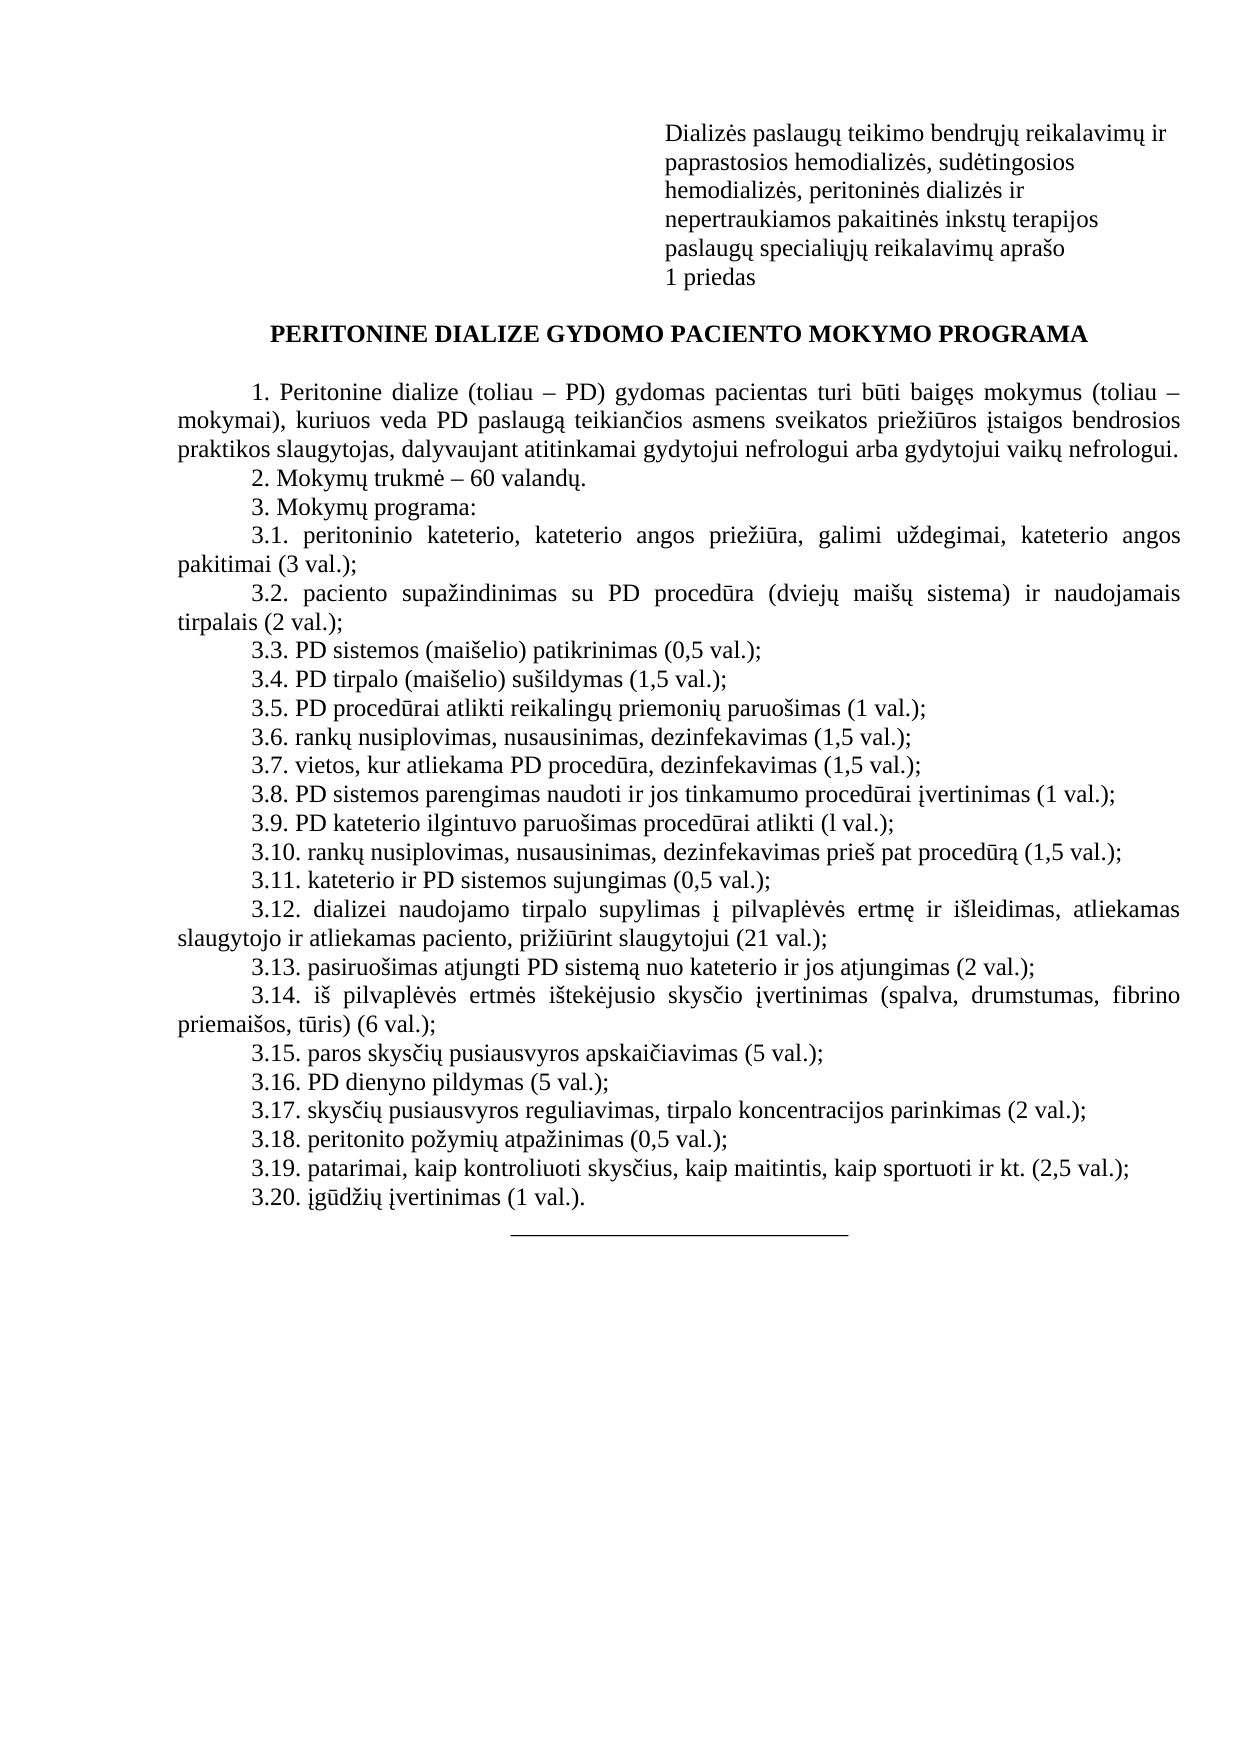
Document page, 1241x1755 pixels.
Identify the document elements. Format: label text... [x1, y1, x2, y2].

text 3.3. PD sistemos (maišelio) patikrinimas (0,5 val.); [177, 636, 1181, 664]
text 3. Mokymų programa: [177, 492, 1181, 521]
text PERITONINE DIALIZE GYDOMO PACIENTO MOKYMO PROGRAMA [177, 319, 1181, 348]
text 3.20. įgūdžių įvertinimas (1 val.). [177, 1182, 1181, 1211]
text 3.18. peritonito požymių atpažinimas (0,5 val.); [177, 1124, 1181, 1153]
text ___________________________ [177, 1211, 1181, 1239]
text 3.14. iš pilvaplėvės ertmės ištekėjusio skysčio įvertinimas (spalva, drumstumas, fibrino priemaišos, tūris) (6 val.); [177, 981, 1181, 1038]
text 3.19. patarimai, kaip kontroliuoti skysčius, kaip maitintis, kaip sportuoti ir kt. (2,5 val.); [177, 1153, 1181, 1182]
text 3.9. PD kateterio ilgintuvo paruošimas procedūrai atlikti (l val.); [177, 808, 1181, 837]
text Dializės paslaugų teikimo bendrųjų reikalavimų ir paprastosios hemodializės, sudėtingosios hemodializės, peritoninės dializės ir nepertraukiamos pakaitinės inkstų terapijos paslaugų specialiųjų reikalavimų aprašo [664, 118, 1181, 262]
text 3.10. rankų nusiplovimas, nusausinimas, dezinfekavimas prieš pat procedūrą (1,5 val.); [177, 837, 1181, 866]
text 2. Mokymų trukmė – 60 valandų. [177, 463, 1181, 492]
text 3.6. rankų nusiplovimas, nusausinimas, dezinfekavimas (1,5 val.); [177, 722, 1181, 751]
text 3.12. dializei naudojamo tirpalo supylimas į pilvaplėvės ertmę ir išleidimas, atliekamas slaugytojo ir atliekamas paciento, prižiūrint slaugytojui (21 val.); [177, 894, 1181, 952]
text 1. Peritonine dialize (toliau – PD) gydomas pacientas turi būti baigęs mokymus (toliau – mokymai), kuriuos veda PD paslaugą teikiančios asmens sveikatos priežiūros įstaigos bendrosios praktikos slaugytojas, dalyvaujant atitinkamai gydytojui nefrologui arba gydytojui vaikų nefrologui. [177, 377, 1181, 463]
text 3.4. PD tirpalo (maišelio) sušildymas (1,5 val.); [177, 664, 1181, 693]
text 3.8. PD sistemos parengimas naudoti ir jos tinkamumo procedūrai įvertinimas (1 val.); [177, 779, 1181, 808]
text 3.5. PD procedūrai atlikti reikalingų priemonių paruošimas (1 val.); [177, 693, 1181, 722]
text 3.11. kateterio ir PD sistemos sujungimas (0,5 val.); [177, 866, 1181, 894]
text 3.17. skysčių pusiausvyros reguliavimas, tirpalo koncentracijos parinkimas (2 val.); [177, 1096, 1181, 1124]
text 3.7. vietos, kur atliekama PD procedūra, dezinfekavimas (1,5 val.); [177, 751, 1181, 779]
text 3.1. peritoninio kateterio, kateterio angos priežiūra, galimi uždegimai, kateterio angos pakitimai (3 val.); [177, 521, 1181, 578]
text 1 priedas [664, 262, 1181, 291]
text 3.16. PD dienyno pildymas (5 val.); [177, 1067, 1181, 1096]
text 3.2. paciento supažindinimas su PD procedūra (dviejų maišų sistema) ir naudojamais tirpalais (2 val.); [177, 578, 1181, 636]
text 3.15. paros skysčių pusiausvyros apskaičiavimas (5 val.); [177, 1038, 1181, 1067]
text 3.13. pasiruošimas atjungti PD sistemą nuo kateterio ir jos atjungimas (2 val.); [177, 952, 1181, 981]
